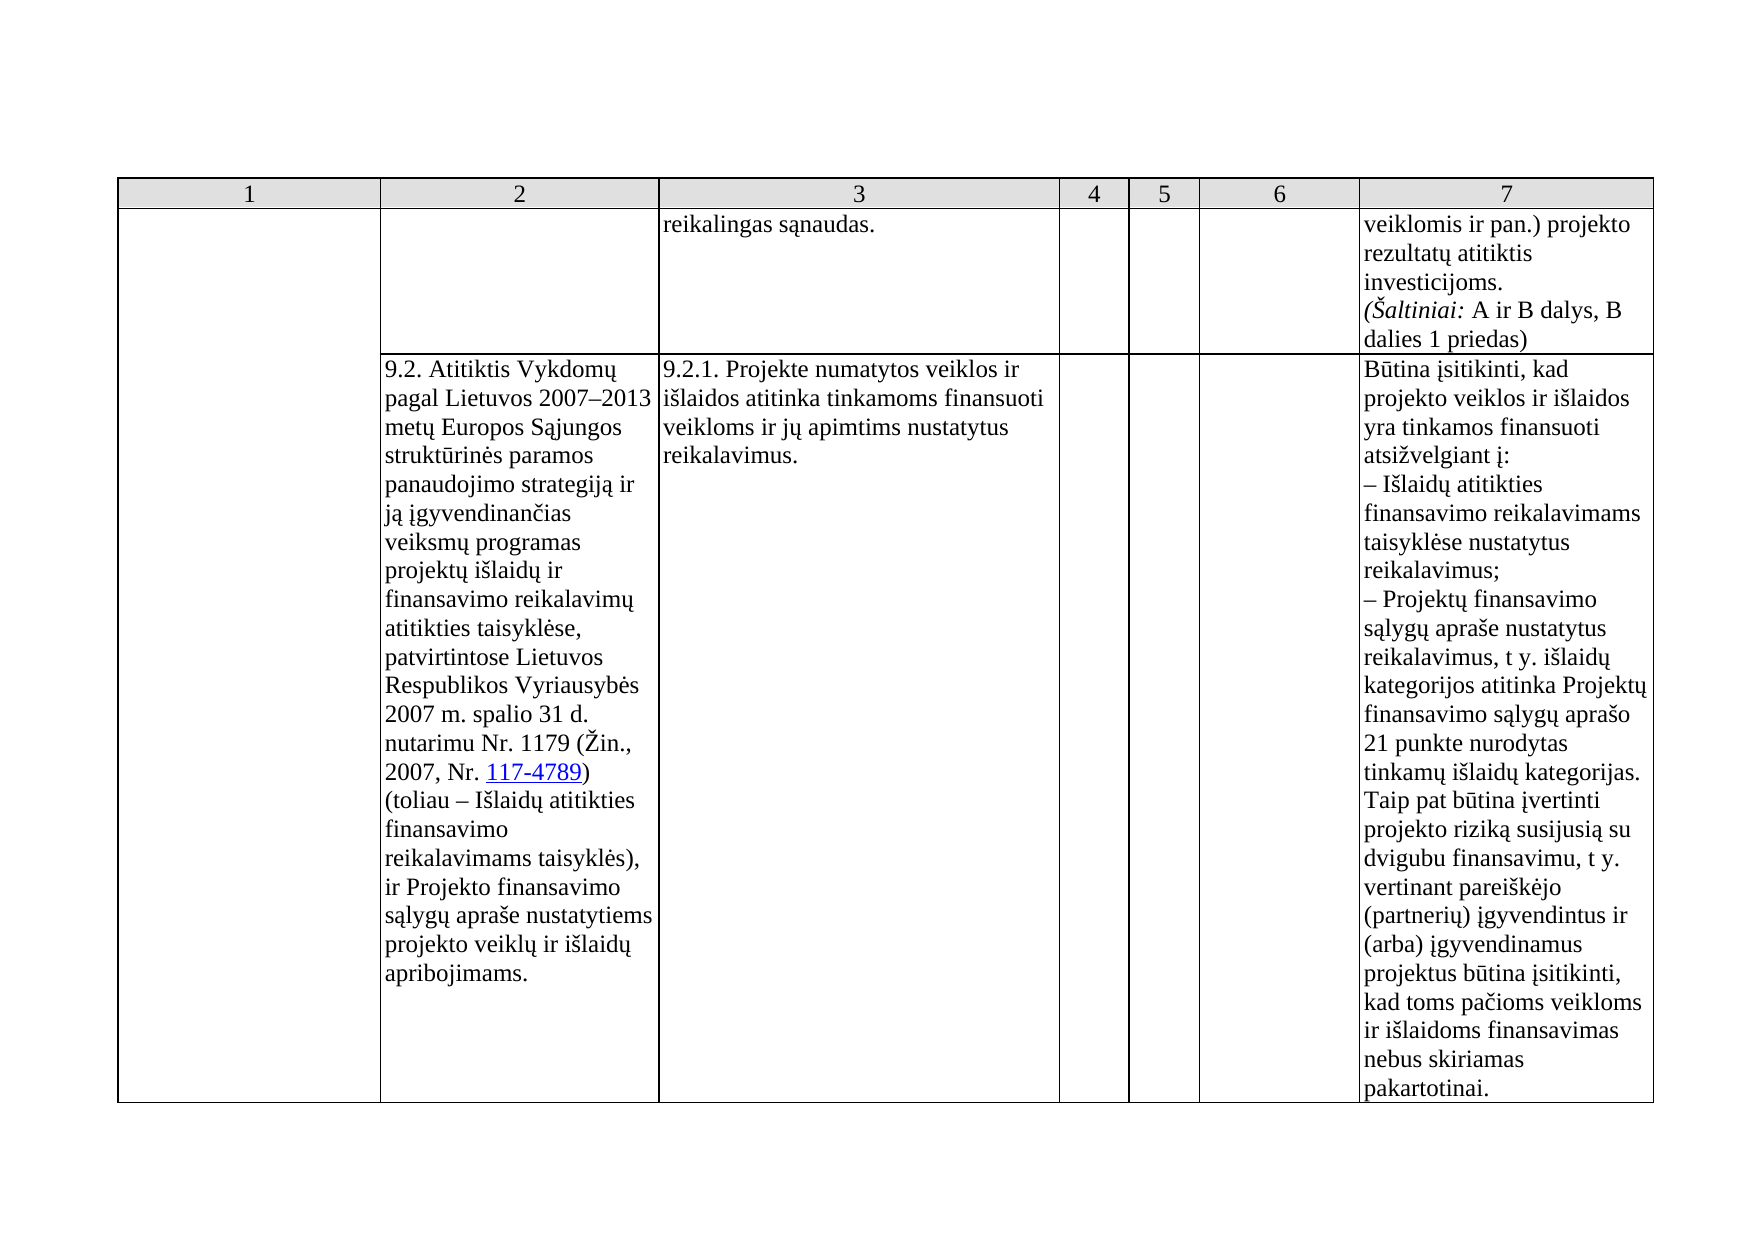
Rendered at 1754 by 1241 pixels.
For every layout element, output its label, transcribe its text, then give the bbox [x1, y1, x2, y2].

table_cell [381, 209, 658, 353]
table_header 6 [1200, 179, 1359, 207]
table_cell Būtina įsitikinti, kad projekto veiklos ir išlaidos yra tinkamos finansuoti atsižvelgiant į: – Išlaidų atitikties finansavimo reikalavimams taisyklėse nustatytus reikalavimus; – Projektų finansavimo sąlygų apraše nustatytus reikalavimus, t y. išlaidų kategorijos atitinka Projektų finansavimo sąlygų aprašo 21 punkte nurodytas tinkamų išlaidų kategorijas. Taip pat būtina įvertinti projekto riziką susijusią su dvigubu finansavimu, t y. vertinant pareiškėjo (partnerių) įgyvendintus ir (arba) įgyvendinamus projektus būtina įsitikinti, kad toms pačioms veikloms ir išlaidoms finansavimas nebus skiriamas pakartotinai. [1360, 355, 1653, 1102]
table_cell [1060, 209, 1128, 353]
table_cell [1200, 355, 1359, 1102]
table_header 2 [381, 179, 658, 207]
table_cell reikalingas sąnaudas. [660, 209, 1059, 353]
table_cell [1200, 209, 1359, 353]
table_header 5 [1130, 179, 1199, 207]
table_header 1 [119, 179, 380, 207]
table_cell [1060, 355, 1128, 1102]
table_header 4 [1060, 179, 1128, 207]
table_cell 9.2. Atitiktis Vykdomų pagal Lietuvos 2007–2013 metų Europos Sąjungos struktūrinės paramos panaudojimo strategiją ir ją įgyvendinančias veiksmų programas projektų išlaidų ir finansavimo reikalavimų atitikties taisyklėse, patvirtintose Lietuvos Respublikos Vyriausybės 2007 m. spalio 31 d. nutarimu Nr. 1179 (Žin., 2007, Nr. 117-4789) (toliau – Išlaidų atitikties finansavimo reikalavimams taisyklės), ir Projekto finansavimo sąlygų apraše nustatytiems projekto veiklų ir išlaidų apribojimams. [381, 355, 658, 1102]
table_header 3 [660, 179, 1059, 207]
table_cell 9.2.1. Projekte numatytos veiklos ir išlaidos atitinka tinkamoms finansuoti veikloms ir jų apimtims nustatytus reikalavimus. [660, 355, 1059, 1102]
table_header 7 [1360, 179, 1653, 207]
table_cell [1130, 355, 1199, 1102]
table_cell veiklomis ir pan.) projekto rezultatų atitiktis investicijoms. (Šaltiniai: A ir B dalys, B dalies 1 priedas) [1360, 209, 1653, 353]
table_cell [119, 209, 380, 1102]
table_cell [1130, 209, 1199, 353]
